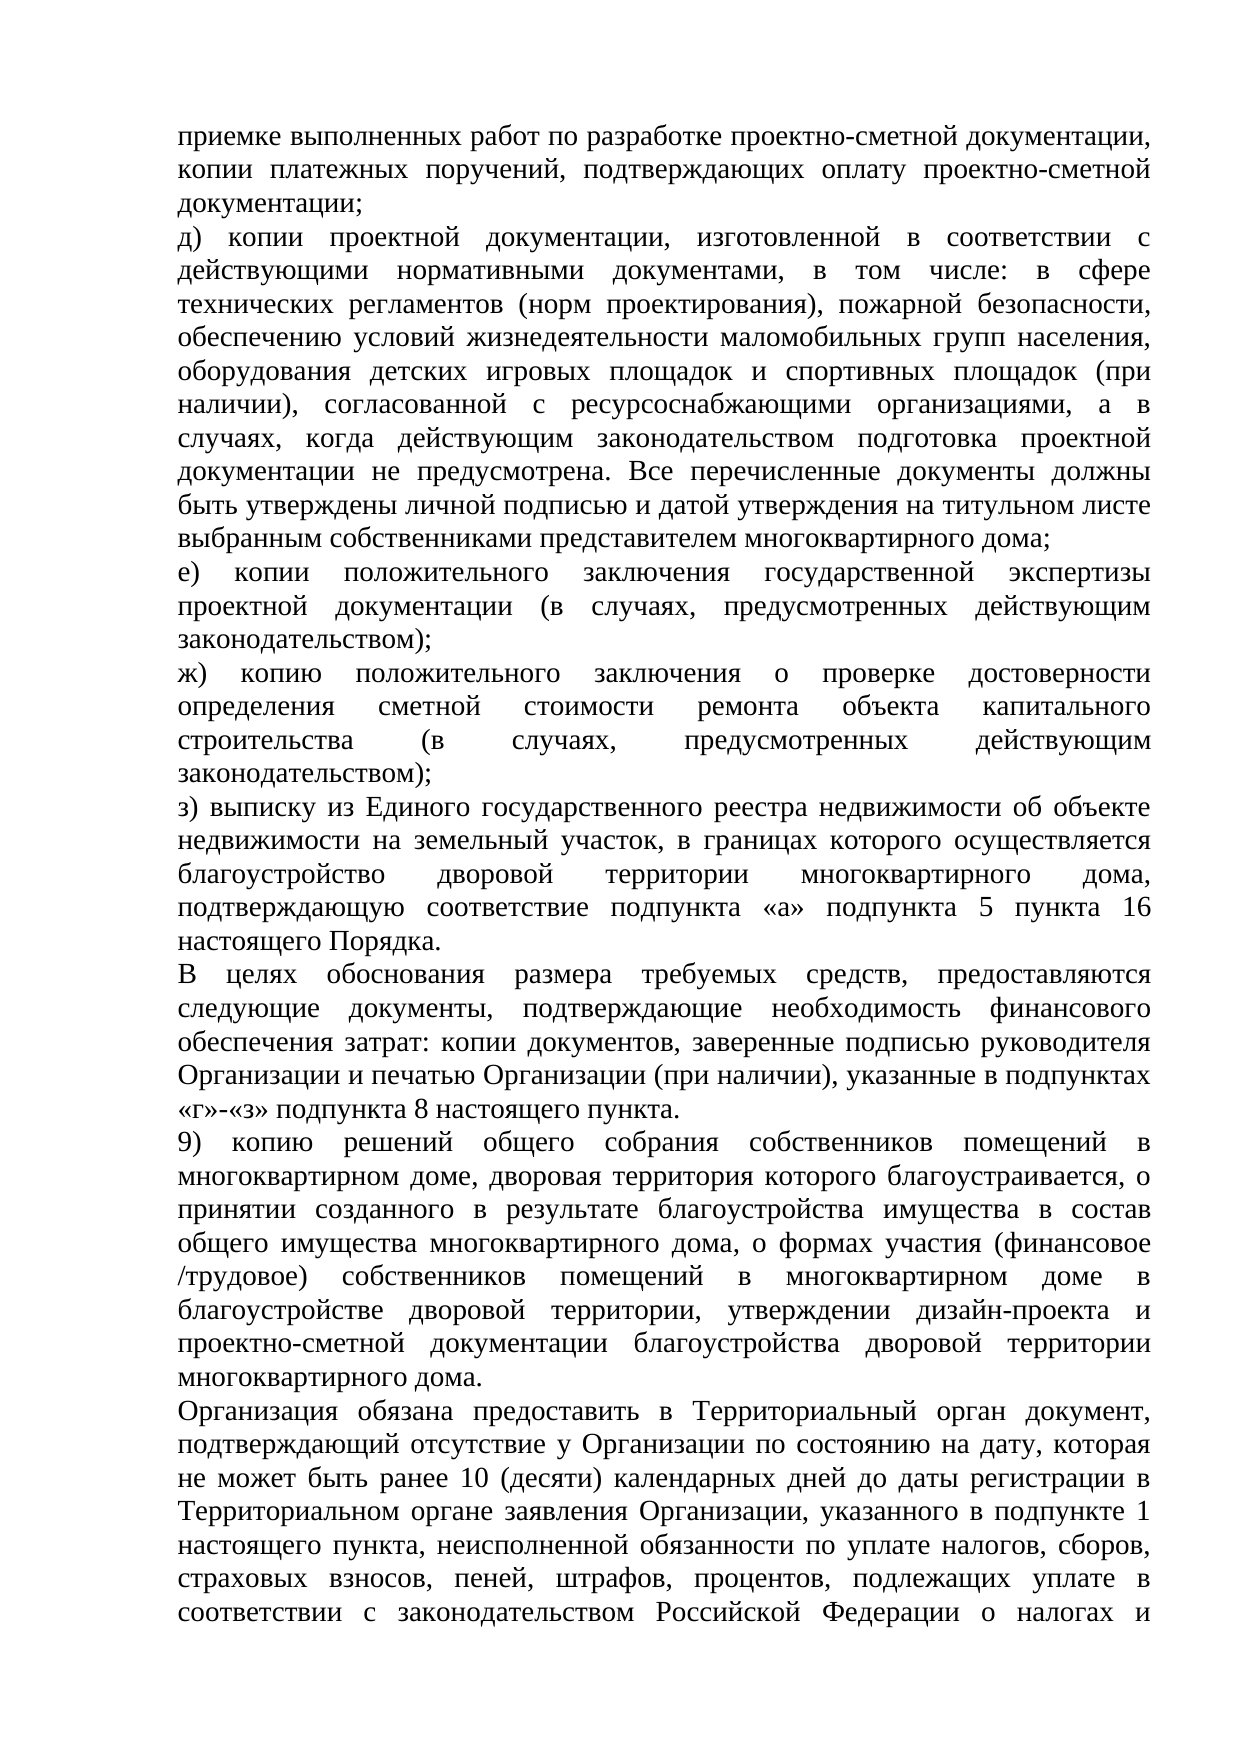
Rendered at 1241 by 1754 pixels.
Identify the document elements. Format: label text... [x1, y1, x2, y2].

text е) копии положительного заключения государственной экспертизы проектной документации (в случаях, предусмотренных действующим законодательством); [177, 554, 1152, 655]
text д) копии проектной документации, изготовленной в соответствии с действующими нормативными документами, в том числе: в сфере технических регламентов (норм проектирования), пожарной безопасности, обеспечению условий жизнедеятельности маломобильных групп населения, оборудования детских игровых площадок и спортивных площадок (при наличии), согласованной с ресурсоснабжающими организациями, а в случаях, когда действующим законодательством подготовка проектной документации не предусмотрена. Все перечисленные документы должны быть утверждены личной подписью и датой утверждения на титульном листе выбранным собственниками представителем многоквартирного дома; [177, 219, 1152, 554]
text В целях обоснования размера требуемых средств, предоставляются следующие документы, подтверждающие необходимость финансового обеспечения затрат: копии документов, заверенные подписью руководителя Организации и печатью Организации (при наличии), указанные в подпунктах «г»-«з» подпункта 8 настоящего пункта. [177, 957, 1152, 1124]
text ж) копию положительного заключения о проверке достоверности определения сметной стоимости ремонта объекта капитального строительства (в случаях, предусмотренных действующим законодательством); [177, 655, 1152, 789]
text приемке выполненных работ по разработке проектно-сметной документации, копии платежных поручений, подтверждающих оплату проектно-сметной документации; [177, 118, 1152, 219]
text Организация обязана предоставить в Территориальный орган документ, подтверждающий отсутствие у Организации по состоянию на дату, которая не может быть ранее 10 (десяти) календарных дней до даты регистрации в Территориальном органе заявления Организации, указанного в подпункте 1 настоящего пункта, неисполненной обязанности по уплате налогов, сборов, страховых взносов, пеней, штрафов, процентов, подлежащих уплате в соответствии с законодательством Российской Федерации о налогах и [177, 1393, 1152, 1627]
text з) выписку из Единого государственного реестра недвижимости об объекте недвижимости на земельный участок, в границах которого осуществляется благоустройство дворовой территории многоквартирного дома, подтверждающую соответствие подпункта «а» подпункта 5 пункта 16 настоящего Порядка. [177, 789, 1152, 957]
text 9) копию решений общего собрания собственников помещений в многоквартирном доме, дворовая территория которого благоустраивается, о принятии созданного в результате благоустройства имущества в состав общего имущества многоквартирного дома, о формах участия (финансовое /трудовое) собственников помещений в многоквартирном доме в благоустройстве дворовой территории, утверждении дизайн-проекта и проектно-сметной документации благоустройства дворовой территории многоквартирного дома. [177, 1124, 1152, 1393]
